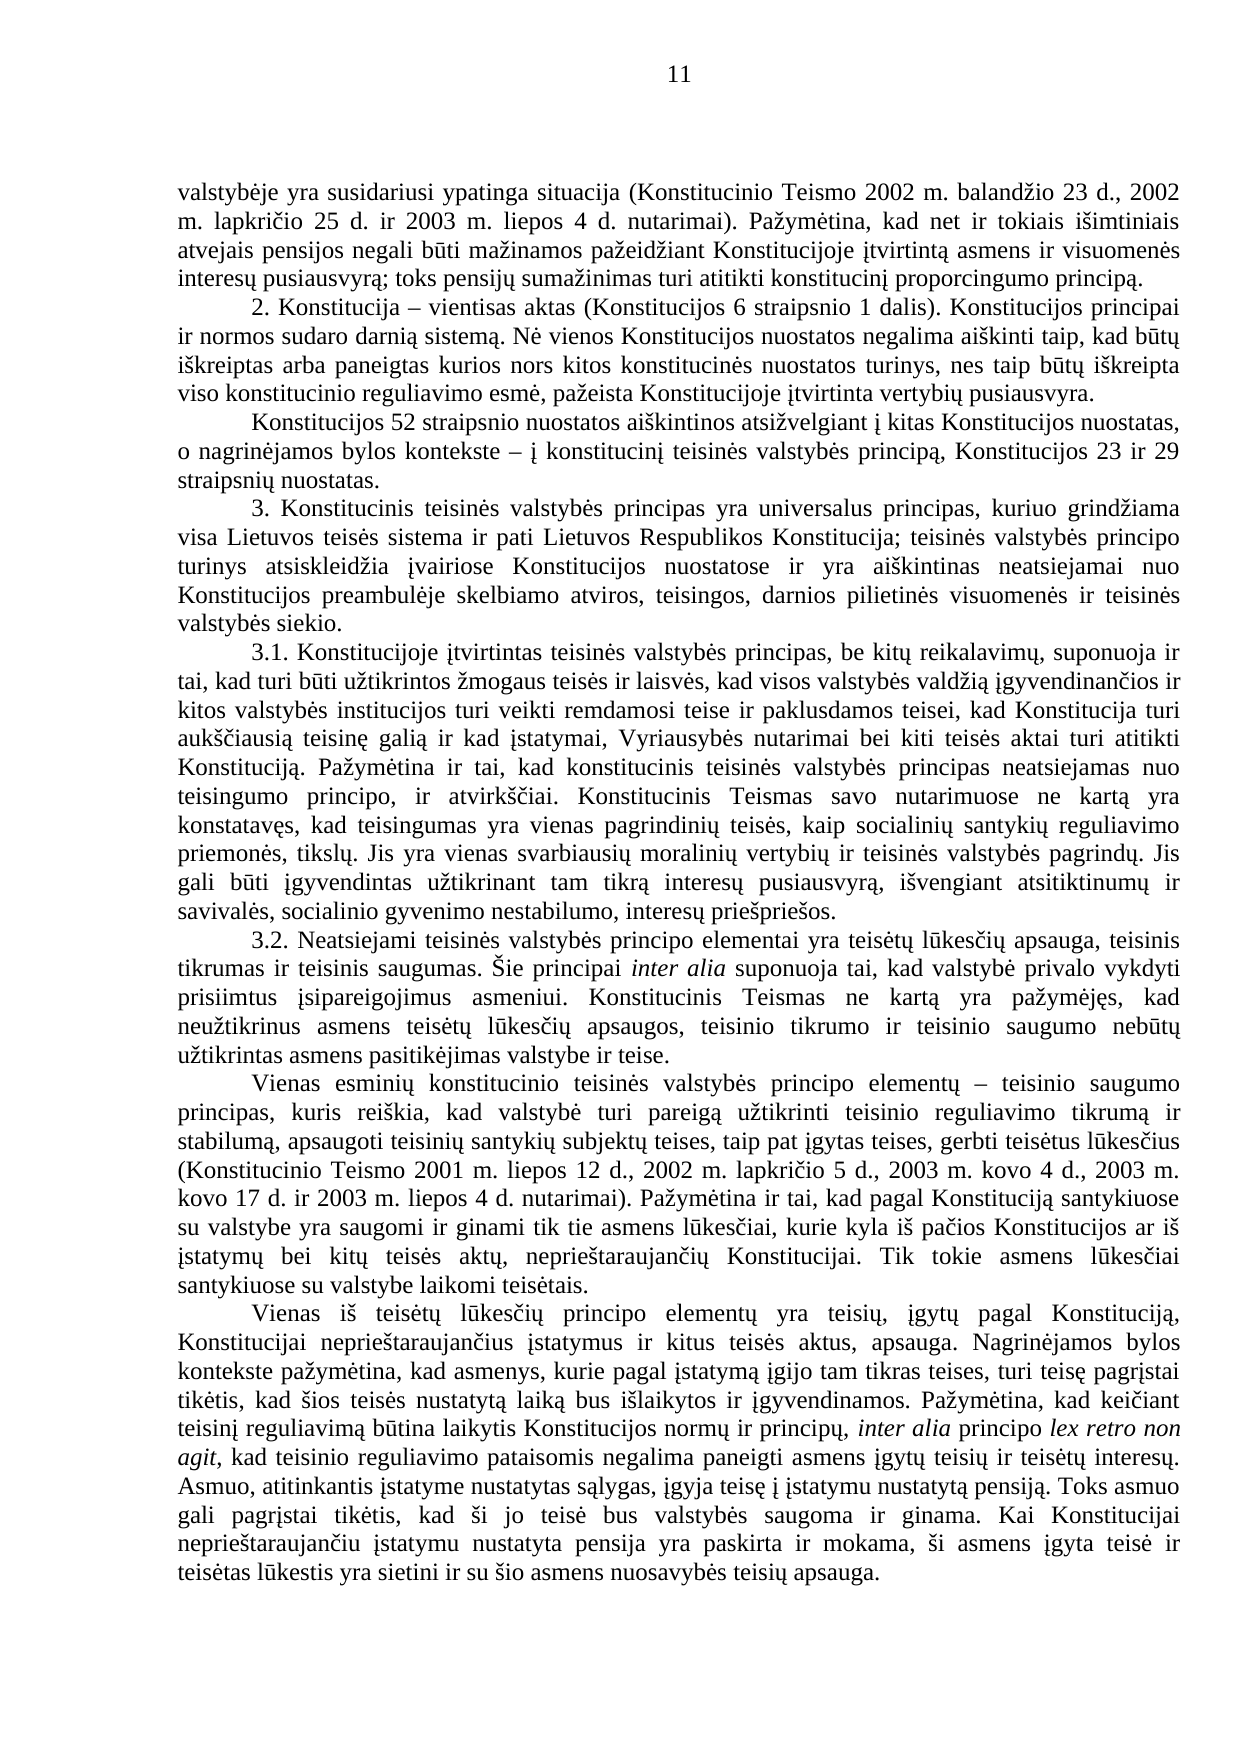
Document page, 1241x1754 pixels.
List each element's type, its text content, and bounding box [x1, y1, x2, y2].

text 2. Konstitucija – vientisas aktas (Konstitucijos 6 straipsnio 1 dalis). Konstitucijos principai ir normos sudaro darnią sistemą. Nė vienos Konstitucijos nuostatos negalima aiškinti taip, kad būtų iškreiptas arba paneigtas kurios nors kitos konstitucinės nuostatos turinys, nes taip būtų iškreipta viso konstitucinio reguliavimo esmė, pažeista Konstitucijoje įtvirtinta vertybių pusiausvyra. [177, 292, 1181, 407]
text 3.1. Konstitucijoje įtvirtintas teisinės valstybės principas, be kitų reikalavimų, suponuoja ir tai, kad turi būti užtikrintos žmogaus teisės ir laisvės, kad visos valstybės valdžią įgyvendinančios ir kitos valstybės institucijos turi veikti remdamosi teise ir paklusdamos teisei, kad Konstitucija turi aukščiausią teisinę galią ir kad įstatymai, Vyriausybės nutarimai bei kiti teisės aktai turi atitikti Konstituciją. Pažymėtina ir tai, kad konstitucinis teisinės valstybės principas neatsiejamas nuo teisingumo principo, ir atvirkščiai. Konstitucinis Teismas savo nutarimuose ne kartą yra konstatavęs, kad teisingumas yra vienas pagrindinių teisės, kaip socialinių santykių reguliavimo priemonės, tikslų. Jis yra vienas svarbiausių moralinių vertybių ir teisinės valstybės pagrindų. Jis gali būti įgyvendintas užtikrinant tam tikrą interesų pusiausvyrą, išvengiant atsitiktinumų ir savivalės, socialinio gyvenimo nestabilumo, interesų priešpriešos. [177, 637, 1181, 925]
text Vienas esminių konstitucinio teisinės valstybės principo elementų – teisinio saugumo principas, kuris reiškia, kad valstybė turi pareigą užtikrinti teisinio reguliavimo tikrumą ir stabilumą, apsaugoti teisinių santykių subjektų teises, taip pat įgytas teises, gerbti teisėtus lūkesčius (Konstitucinio Teismo 2001 m. liepos 12 d., 2002 m. lapkričio 5 d., 2003 m. kovo 4 d., 2003 m. kovo 17 d. ir 2003 m. liepos 4 d. nutarimai). Pažymėtina ir tai, kad pagal Konstituciją santykiuose su valstybe yra saugomi ir ginami tik tie asmens lūkesčiai, kurie kyla iš pačios Konstitucijos ar iš įstatymų bei kitų teisės aktų, neprieštaraujančių Konstitucijai. Tik tokie asmens lūkesčiai santykiuose su valstybe laikomi teisėtais. [177, 1068, 1181, 1298]
text valstybėje yra susidariusi ypatinga situacija (Konstitucinio Teismo 2002 m. balandžio 23 d., 2002 m. lapkričio 25 d. ir 2003 m. liepos 4 d. nutarimai). Pažymėtina, kad net ir tokiais išimtiniais atvejais pensijos negali būti mažinamos pažeidžiant Konstitucijoje įtvirtintą asmens ir visuomenės interesų pusiausvyrą; toks pensijų sumažinimas turi atitikti konstitucinį proporcingumo principą. [177, 177, 1181, 292]
text Konstitucijos 52 straipsnio nuostatos aiškintinos atsižvelgiant į kitas Konstitucijos nuostatas, o nagrinėjamos bylos kontekste – į konstitucinį teisinės valstybės principą, Konstitucijos 23 ir 29 straipsnių nuostatas. [177, 407, 1181, 493]
text 3.2. Neatsiejami teisinės valstybės principo elementai yra teisėtų lūkesčių apsauga, teisinis tikrumas ir teisinis saugumas. Šie principai inter alia suponuoja tai, kad valstybė privalo vykdyti prisiimtus įsipareigojimus asmeniui. Konstitucinis Teismas ne kartą yra pažymėjęs, kad neužtikrinus asmens teisėtų lūkesčių apsaugos, teisinio tikrumo ir teisinio saugumo nebūtų užtikrintas asmens pasitikėjimas valstybe ir teise. [177, 925, 1181, 1068]
text Vienas iš teisėtų lūkesčių principo elementų yra teisių, įgytų pagal Konstituciją, Konstitucijai neprieštaraujančius įstatymus ir kitus teisės aktus, apsauga. Nagrinėjamos bylos kontekste pažymėtina, kad asmenys, kurie pagal įstatymą įgijo tam tikras teises, turi teisę pagrįstai tikėtis, kad šios teisės nustatytą laiką bus išlaikytos ir įgyvendinamos. Pažymėtina, kad keičiant teisinį reguliavimą būtina laikytis Konstitucijos normų ir principų, inter alia principo lex retro non agit, kad teisinio reguliavimo pataisomis negalima paneigti asmens įgytų teisių ir teisėtų interesų. Asmuo, atitinkantis įstatyme nustatytas sąlygas, įgyja teisę į įstatymu nustatytą pensiją. Toks asmuo gali pagrįstai tikėtis, kad ši jo teisė bus valstybės saugoma ir ginama. Kai Konstitucijai neprieštaraujančiu įstatymu nustatyta pensija yra paskirta ir mokama, ši asmens įgyta teisė ir teisėtas lūkestis yra sietini ir su šio asmens nuosavybės teisių apsauga. [177, 1298, 1181, 1586]
text 3. Konstitucinis teisinės valstybės principas yra universalus principas, kuriuo grindžiama visa Lietuvos teisės sistema ir pati Lietuvos Respublikos Konstitucija; teisinės valstybės principo turinys atsiskleidžia įvairiose Konstitucijos nuostatose ir yra aiškintinas neatsiejamai nuo Konstitucijos preambulėje skelbiamo atviros, teisingos, darnios pilietinės visuomenės ir teisinės valstybės siekio. [177, 493, 1181, 637]
